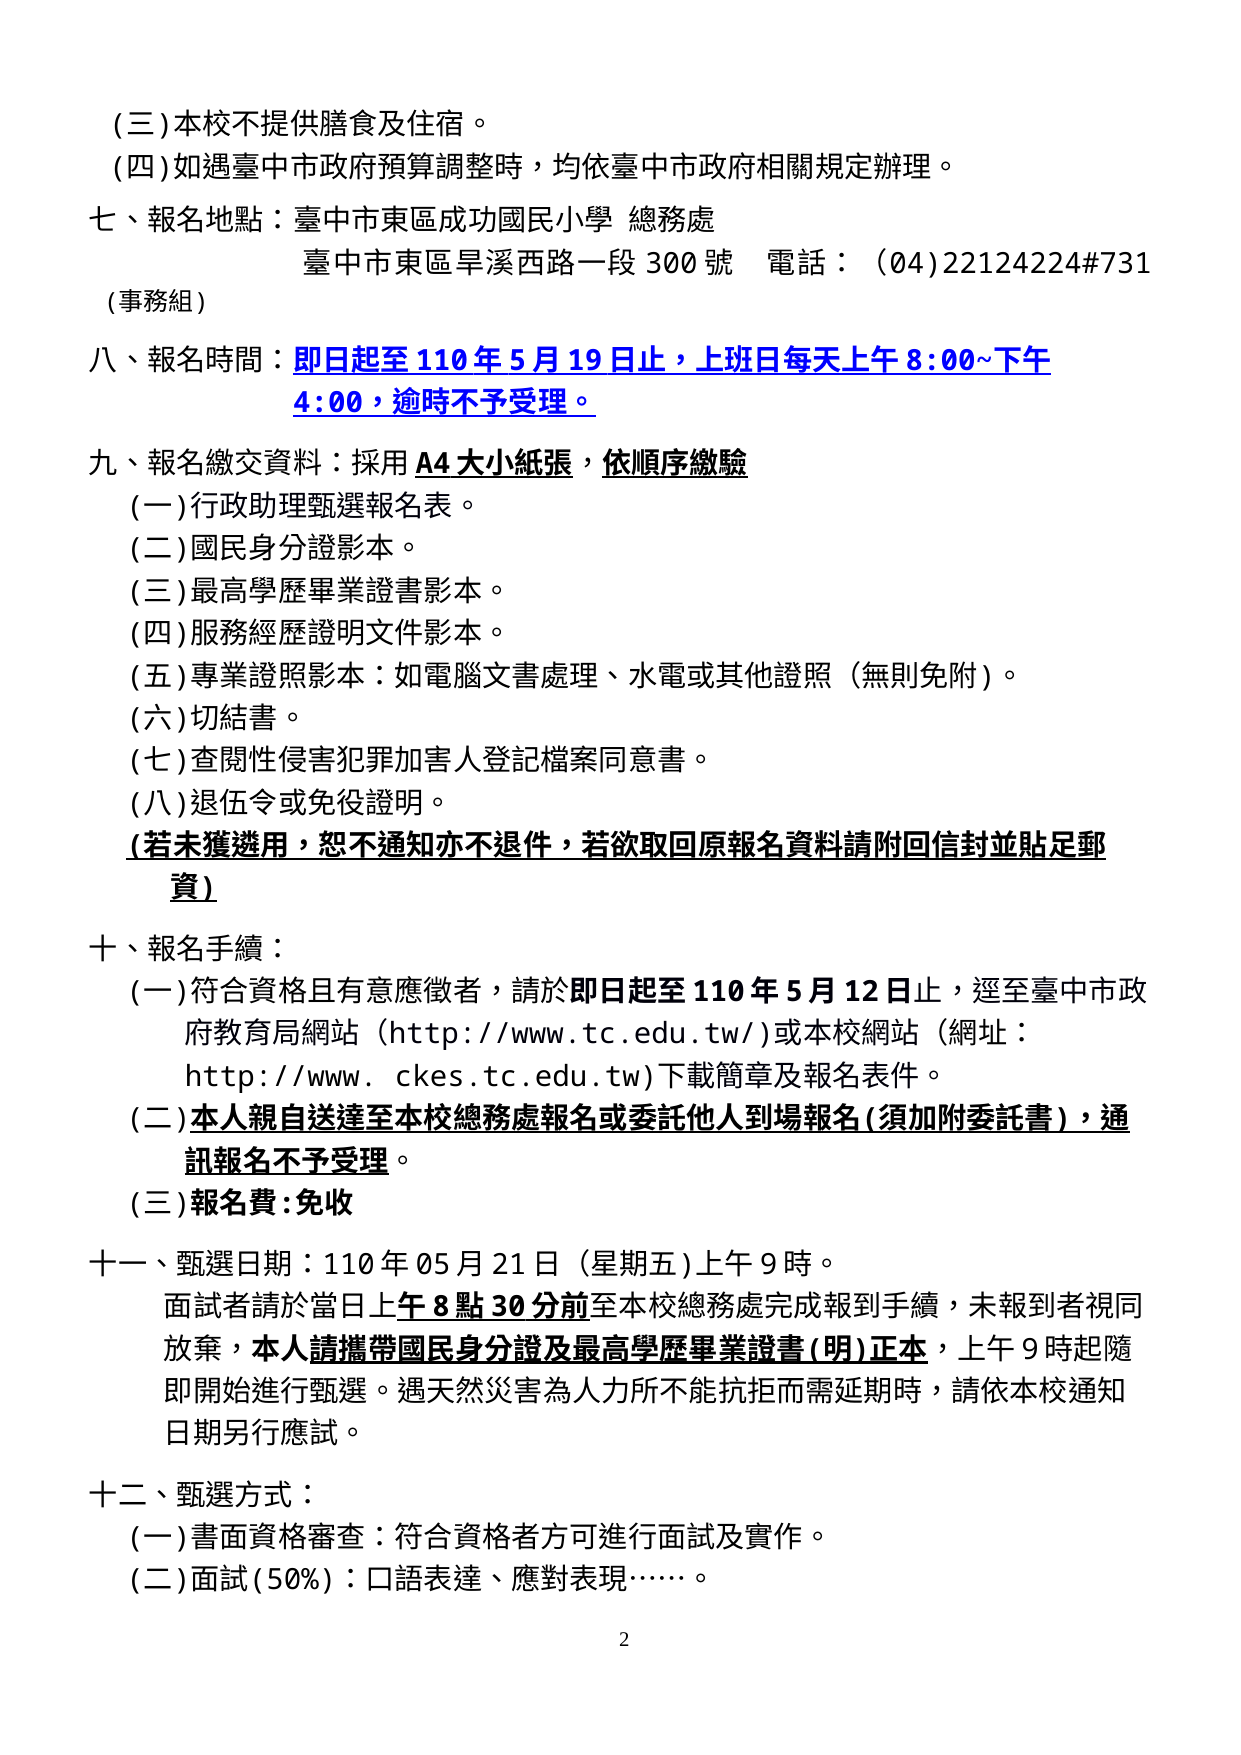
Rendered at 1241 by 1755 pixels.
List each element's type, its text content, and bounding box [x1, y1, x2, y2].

text 八、報名時間：即日起至110年5月19日止，上班日每天上午8:00~下午4:00，逾時不予受理。 [89, 337, 1152, 421]
text (四)如遇臺中市政府預算調整時，均依臺中市政府相關規定辦理。 [74, 143, 1152, 186]
text (六)切結書。 [126, 694, 1152, 737]
text (二)國民身分證影本。 [126, 525, 1152, 567]
text 十、報名手續： [89, 925, 1152, 967]
text (四)服務經歷證明文件影本。 [126, 610, 1152, 652]
text (一)書面資格審查：符合資格者方可進行面試及實作。 [126, 1513, 1152, 1556]
text (二)本人親自送達至本校總務處報名或委託他人到場報名(須加附委託書)，通訊報名不予受理。 [126, 1095, 1152, 1179]
text (若未獲遴用，恕不通知亦不退件，若欲取回原報名資料請附回信封並貼足郵資) [126, 822, 1152, 906]
text 十二、甄選方式： [89, 1471, 1152, 1513]
text (一)行政助理甄選報名表。 [126, 482, 1152, 525]
text (七)查閱性侵害犯罪加害人登記檔案同意書。 [126, 737, 1152, 779]
text 十一、甄選日期：110年05月21日（星期五)上午9時。 [89, 1241, 1152, 1283]
text 七、報名地點：臺中市東區成功國民小學 總務處 [89, 197, 1152, 239]
text (八)退伍令或免役證明。 [126, 779, 1152, 822]
text (一)符合資格且有意應徵者，請於即日起至110年5月12日止，逕至臺中市政府教育局網站（http://www.tc.edu.tw/)或本校網站（網址：http://www. ckes.tc.edu.tw)下載簡章及報名表件。 [126, 967, 1152, 1095]
text (三)本校不提供膳食及住宿。 [74, 101, 1152, 143]
text 面試者請於當日上午8點30分前至本校總務處完成報到手續，未報到者視同放棄，本人請攜帶國民身分證及最高學歷畢業證書(明)正本，上午9時起隨即開始進行甄選。遇天然災害為人力所不能抗拒而需延期時，請依本校通知日期另行應試。 [164, 1283, 1152, 1452]
text (五)專業證照影本：如電腦文書處理、水電或其他證照（無則免附)。 [126, 652, 1152, 694]
text 九、報名繳交資料：採用A4大小紙張，依順序繳驗 [89, 440, 1152, 482]
text 臺中市東區旱溪西路一段300號 電話：（04)22124224#731 (事務組) [103, 239, 1152, 318]
text (二)面試(50%)：口語表達、應對表現……。 [126, 1556, 1152, 1598]
text (三)報名費:免收 [126, 1179, 1152, 1222]
text (三)最高學歷畢業證書影本。 [126, 567, 1152, 610]
